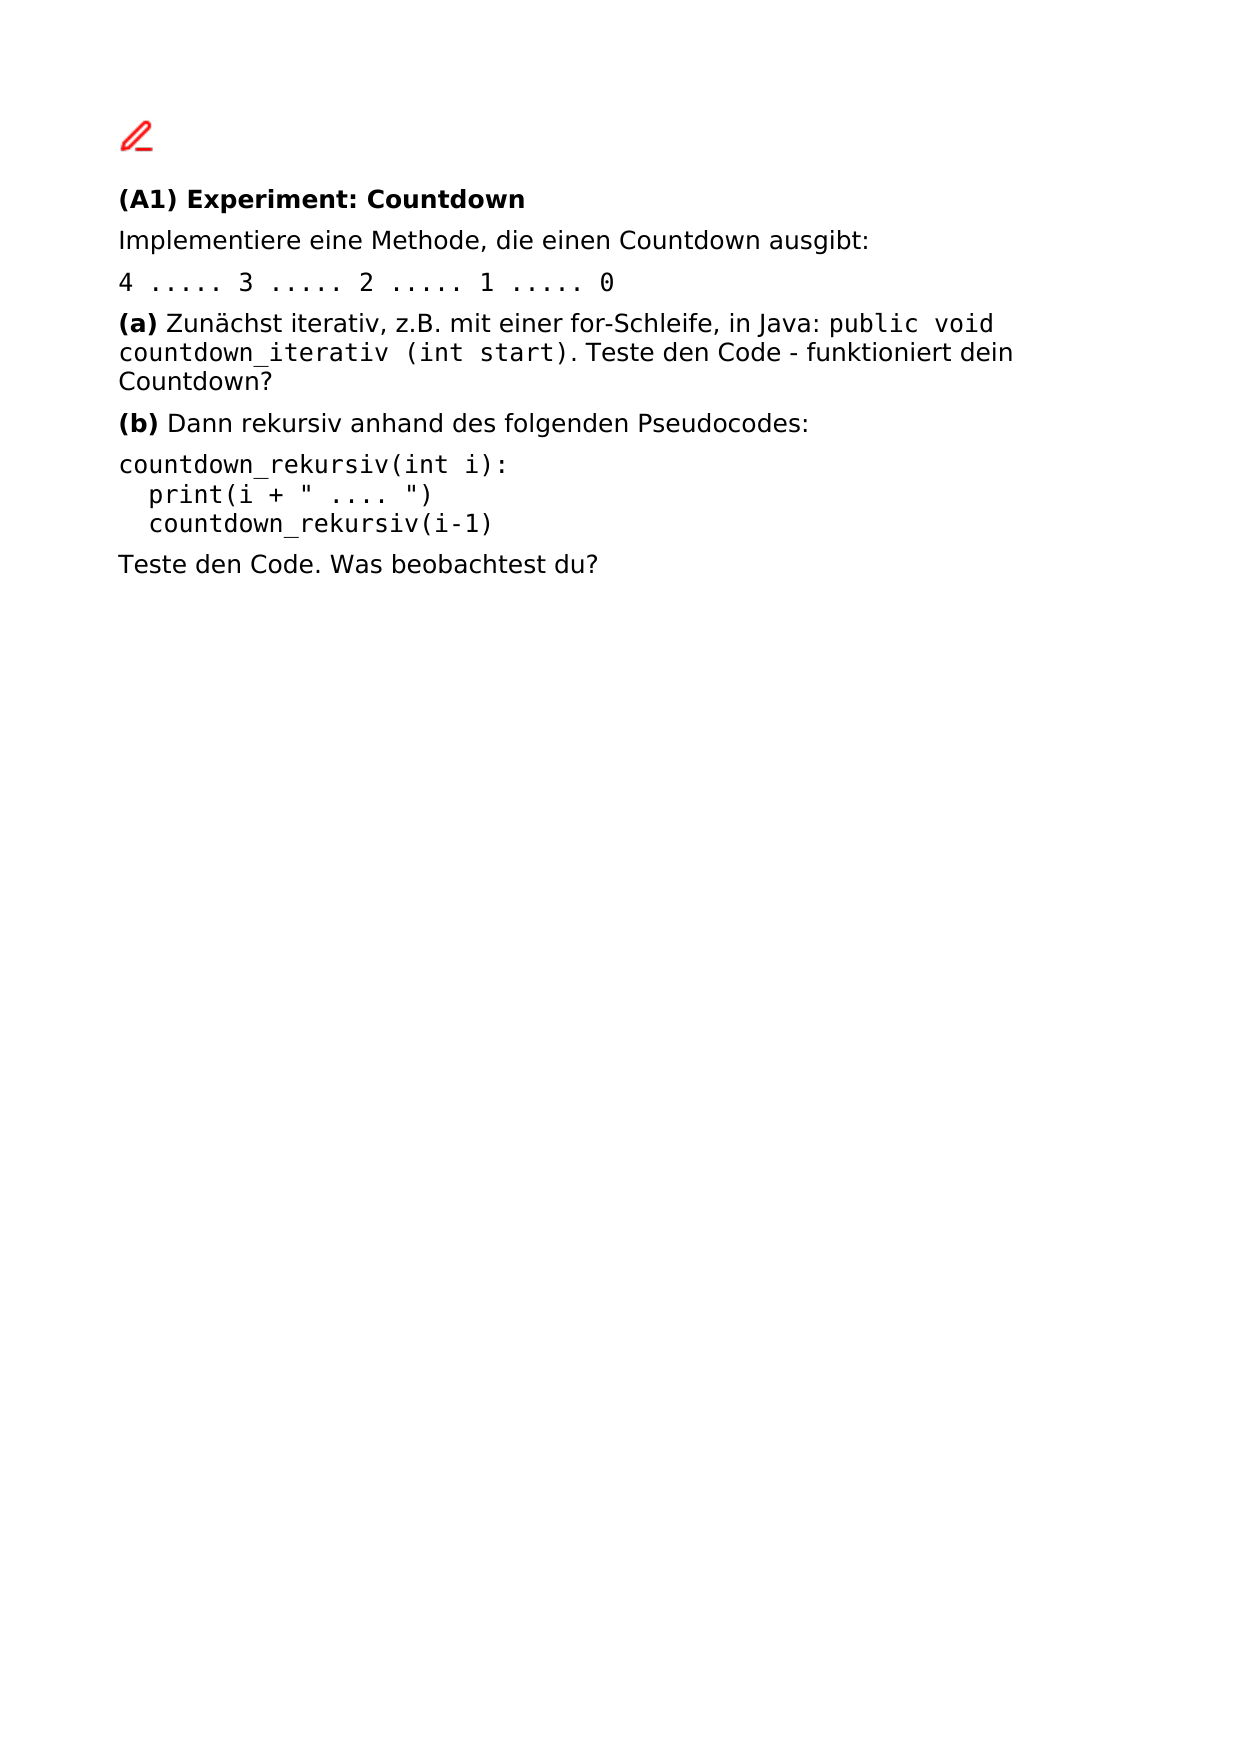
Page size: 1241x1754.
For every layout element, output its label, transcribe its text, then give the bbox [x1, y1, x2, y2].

text 4 ..... 3 ..... 2 ..... 1 ..... 0 [118, 268, 1122, 297]
text (a) Zunächst iterativ, z.B. mit einer for-Schleife, in Java: public void countdown_iterativ (int start). Teste den Code - funktioniert dein Countdown? [118, 309, 1122, 397]
text (b) Dann rekursiv anhand des folgenden Pseudocodes: [118, 409, 1122, 438]
text countdown_rekursiv(int i): print(i + " .... ") countdown_rekursiv(i-1) [118, 451, 1122, 538]
picture [118, 118, 156, 156]
subtitle (A1) Experiment: Countdown [118, 185, 1122, 214]
text Teste den Code. Was beobachtest du? [118, 550, 1122, 579]
text Implementiere eine Methode, die einen Countdown ausgibt: [118, 226, 1122, 256]
